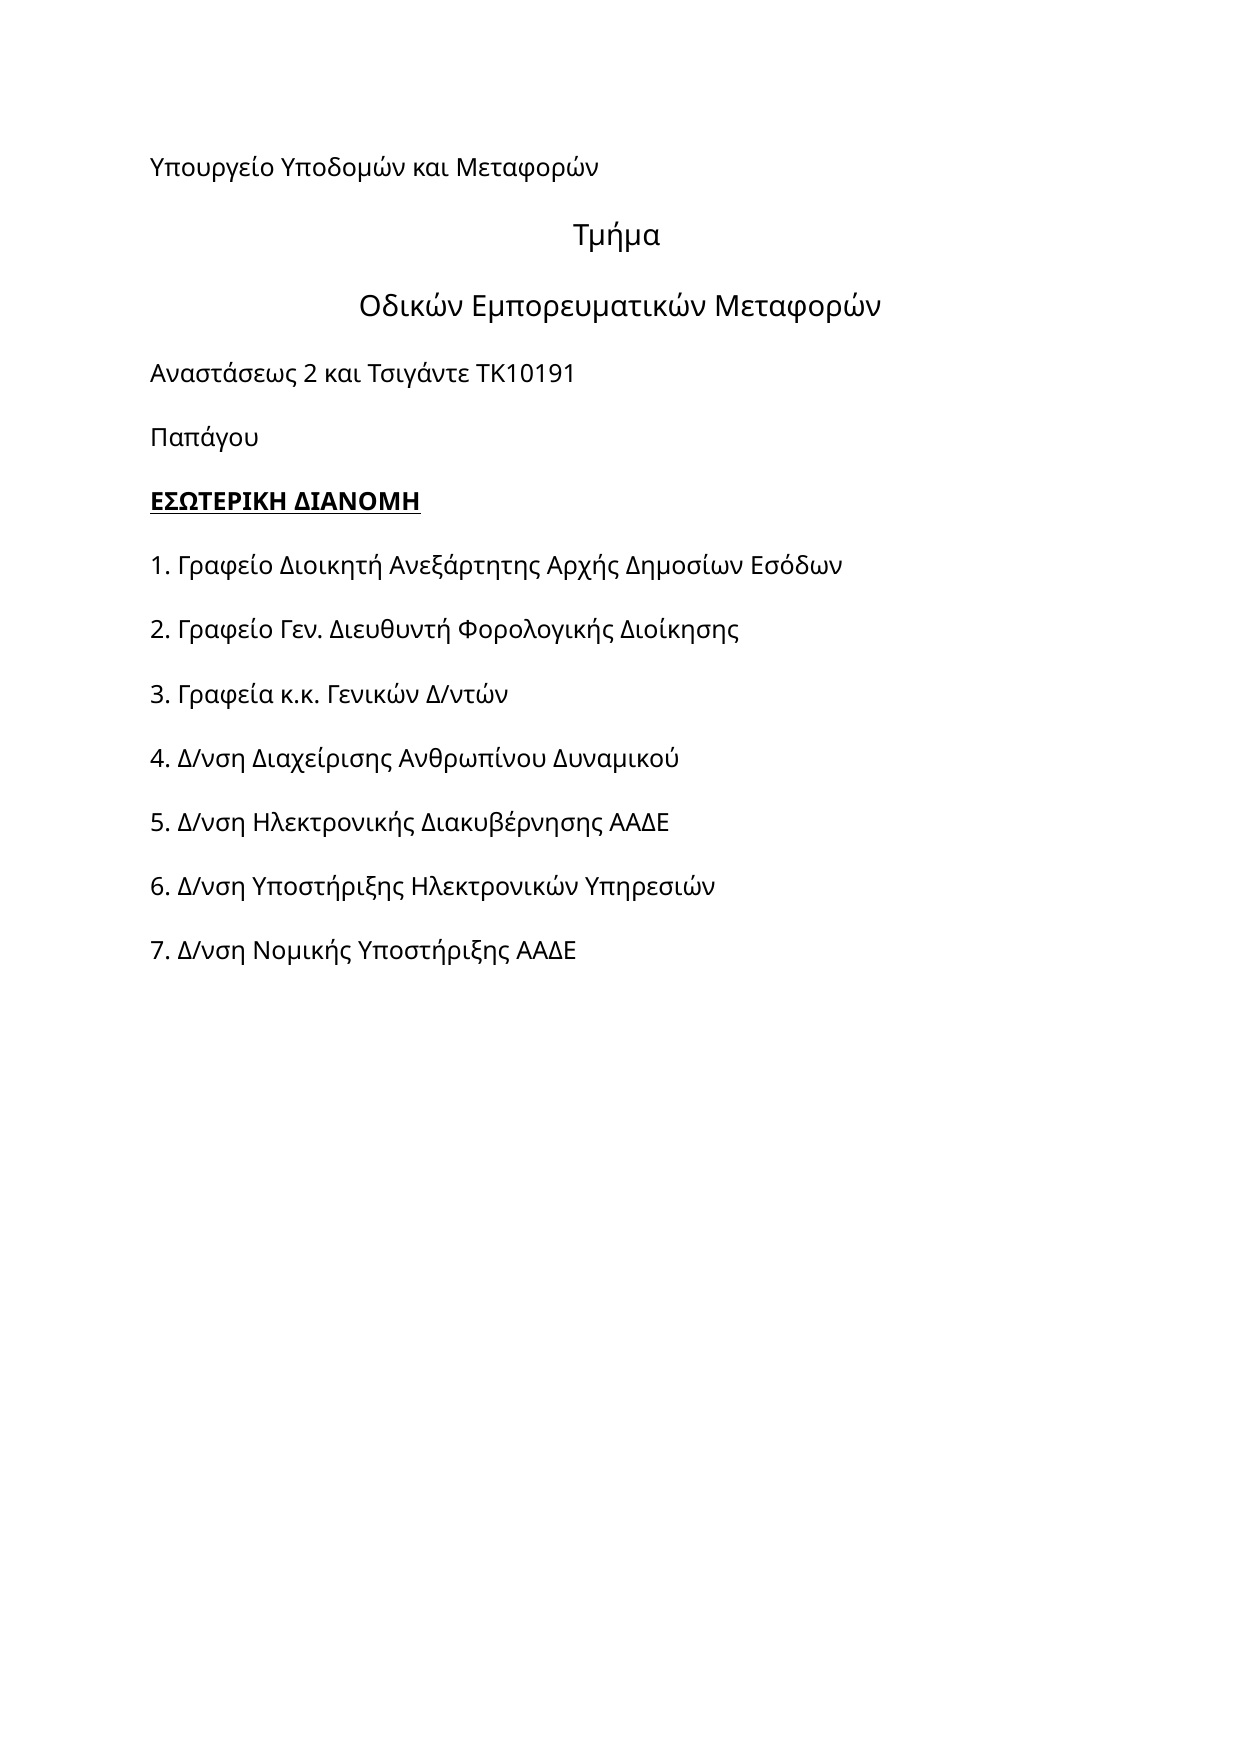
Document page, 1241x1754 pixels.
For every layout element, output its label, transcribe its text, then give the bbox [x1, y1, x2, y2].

text 6. Δ/νση Υποστήριξης Ηλεκτρονικών Υπηρεσιών [150, 869, 1090, 903]
text 4. Δ/νση Διαχείρισης Ανθρωπίνου Δυναμικού [150, 740, 1090, 774]
text Αναστάσεως 2 και Τσιγάντε ΤΚ10191 [150, 355, 1090, 389]
text 1. Γραφείο Διοικητή Ανεξάρτητης Αρχής Δημοσίων Εσόδων [150, 548, 1090, 582]
text Υπουργείο Υποδομών και Μεταφορών [150, 150, 1090, 184]
text ΕΣΩΤΕΡΙΚΗ ΔΙΑΝΟΜΗ [150, 484, 1090, 518]
text Παπάγου [150, 419, 1090, 454]
subtitle Οδικών Εμπορευματικών Μεταφορών [150, 285, 1090, 324]
text 7. Δ/νση Νομικής Υποστήριξης ΑΑΔΕ [150, 933, 1090, 967]
text 5. Δ/νση Ηλεκτρονικής Διακυβέρνησης ΑΑΔΕ [150, 804, 1090, 839]
text 2. Γραφείο Γεν. Διευθυντή Φορολογικής Διοίκησης [150, 612, 1090, 646]
subtitle Τμήμα [150, 214, 1090, 254]
text 3. Γραφεία κ.κ. Γενικών Δ/ντών [150, 676, 1090, 710]
